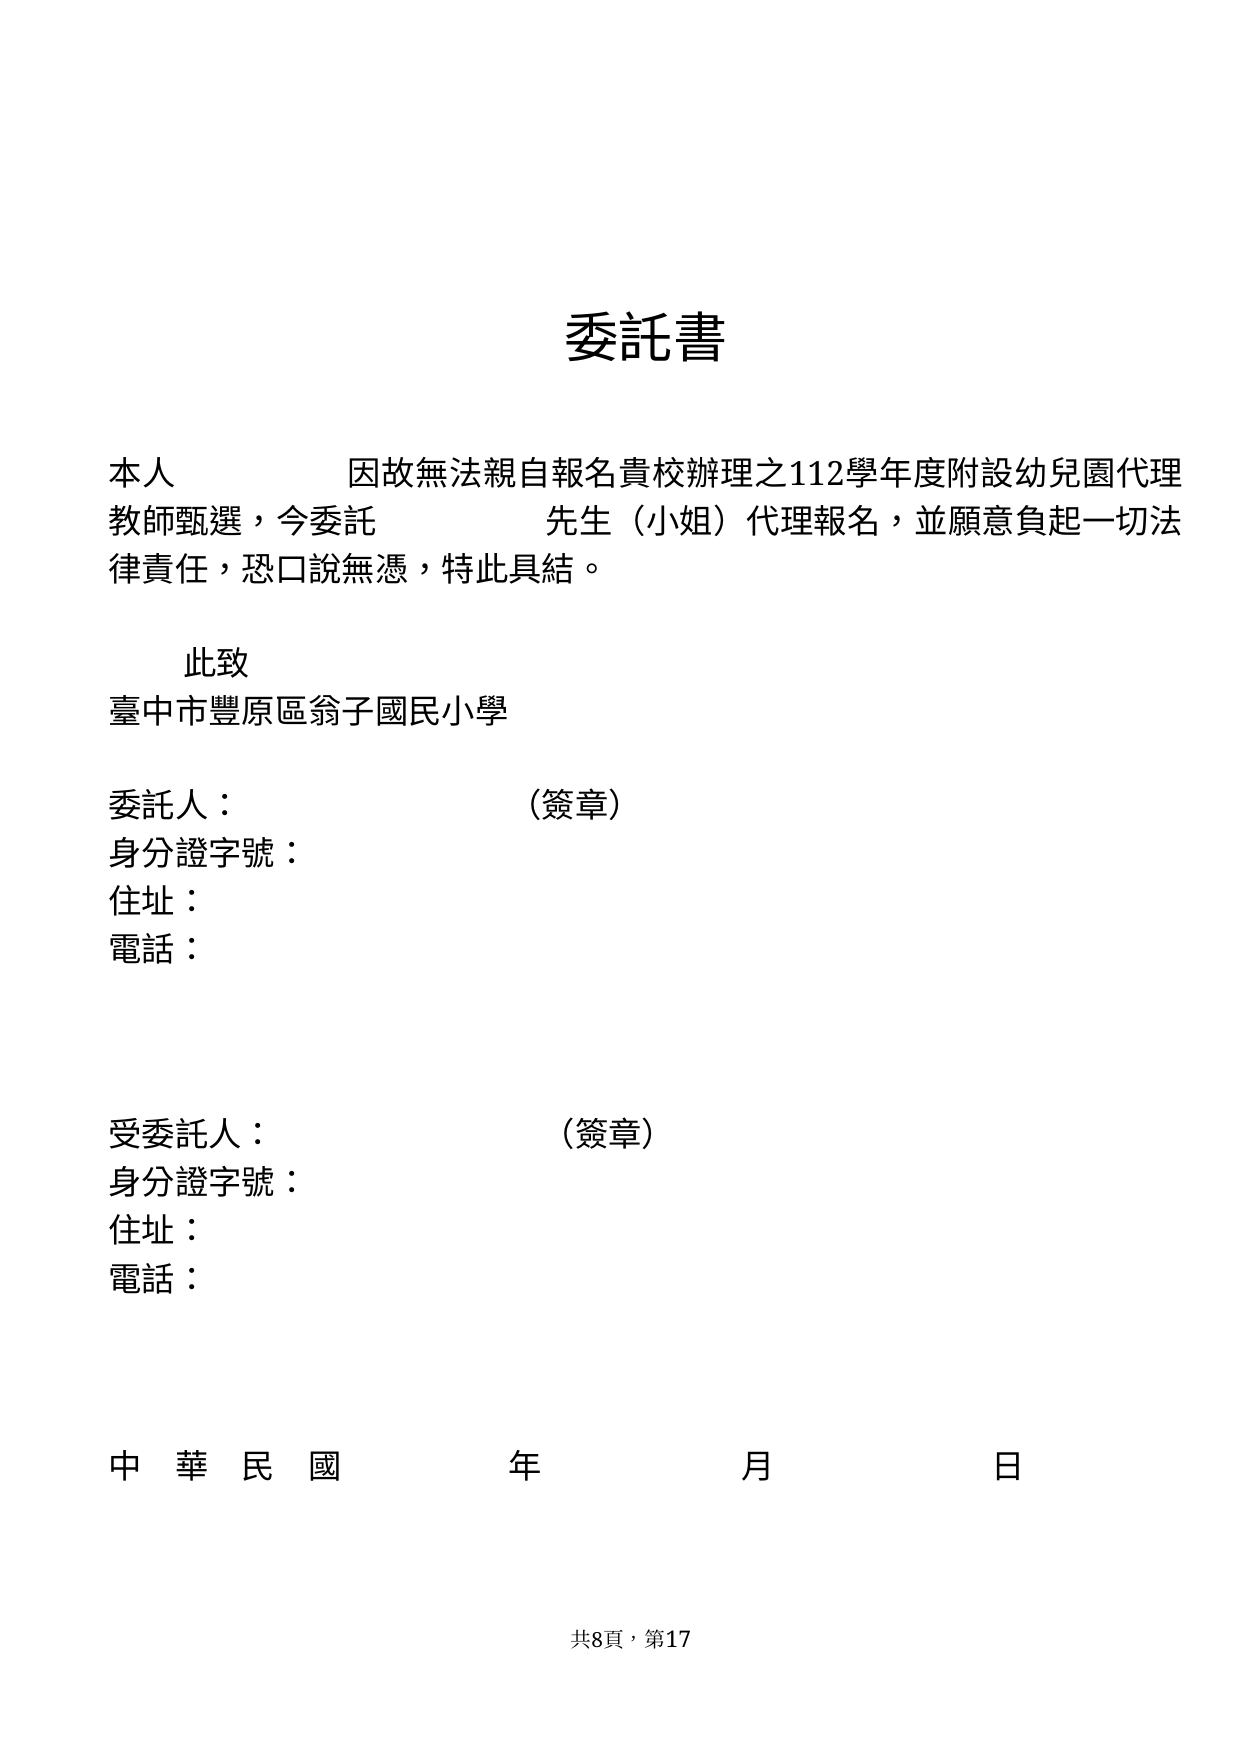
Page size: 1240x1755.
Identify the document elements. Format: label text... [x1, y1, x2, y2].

text 臺中市豐原區翁子國民小學 [108, 685, 1183, 733]
text 中 華 民 國 年 月 日 [108, 1437, 1183, 1489]
text 身分證字號： [108, 1156, 1183, 1204]
text 身分證字號： [108, 827, 1183, 875]
text 委託書 [108, 294, 1183, 373]
text 本人 因故無法親自報名貴校辦理之112學年度附設幼兒園代理教師甄選，今委託 先生（小姐）代理報名，並願意負起一切法律責任，恐口說無憑，特此具結。 [108, 446, 1183, 591]
text 住址： [108, 1204, 1183, 1252]
text 電話： [108, 923, 1183, 971]
text 此致 [108, 637, 1183, 685]
text 住址： [108, 875, 1183, 923]
text 委託人： （簽章） [108, 778, 1183, 827]
text 受委託人： （簽章） [108, 1108, 1183, 1156]
text 電話： [108, 1252, 1183, 1301]
